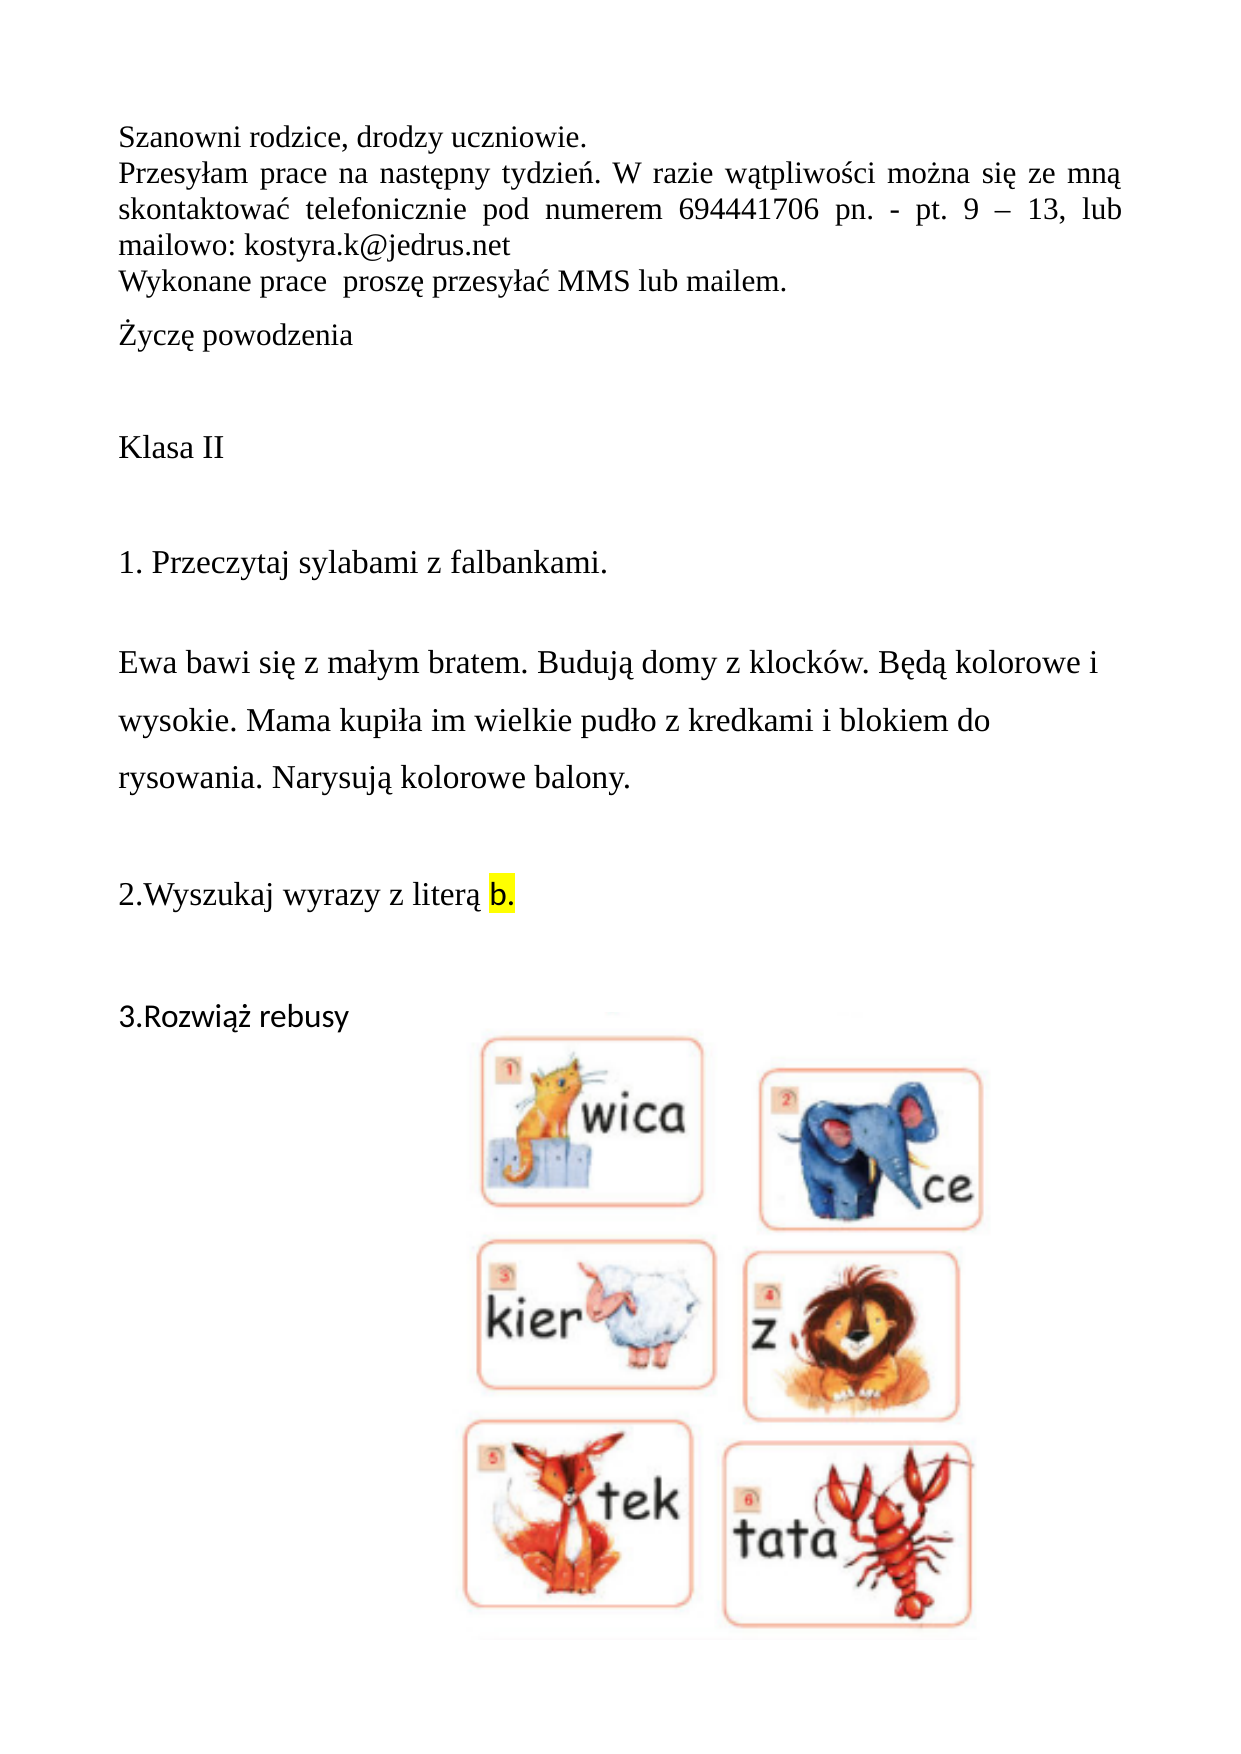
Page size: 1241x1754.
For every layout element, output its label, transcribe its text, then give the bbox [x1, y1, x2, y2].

text Klasa II [118, 427, 1122, 465]
picture [448, 1012, 1018, 1640]
text 1. Przeczytaj sylabami z falbankami. [118, 542, 1122, 580]
text Przesyłam prace na następny tydzień. W razie wątpliwości można się ze mną skontaktować telefonicznie pod numerem 694441706 pn. - pt. 9 – 13, lub mailowo: kostyra.k@jedrus.net [118, 154, 1122, 262]
text 2.Wyszukaj wyrazy z literą b. [118, 873, 1122, 913]
text Szanowni rodzice, drodzy uczniowie. [118, 118, 1122, 154]
text Ewa bawi się z małym bratem. Budują domy z klocków. Będą kolorowe i wysokie. Mama kupiła im wielkie pudło z kredkami i blokiem do rysowania. Narysują kolorowe balony. [118, 643, 1122, 796]
text 3.Rozwiąż rebusy [118, 995, 1122, 1036]
text Wykonane prace proszę przesyłać MMS lub mailem. [118, 262, 1122, 298]
text Życzę powodzenia [118, 316, 1122, 352]
